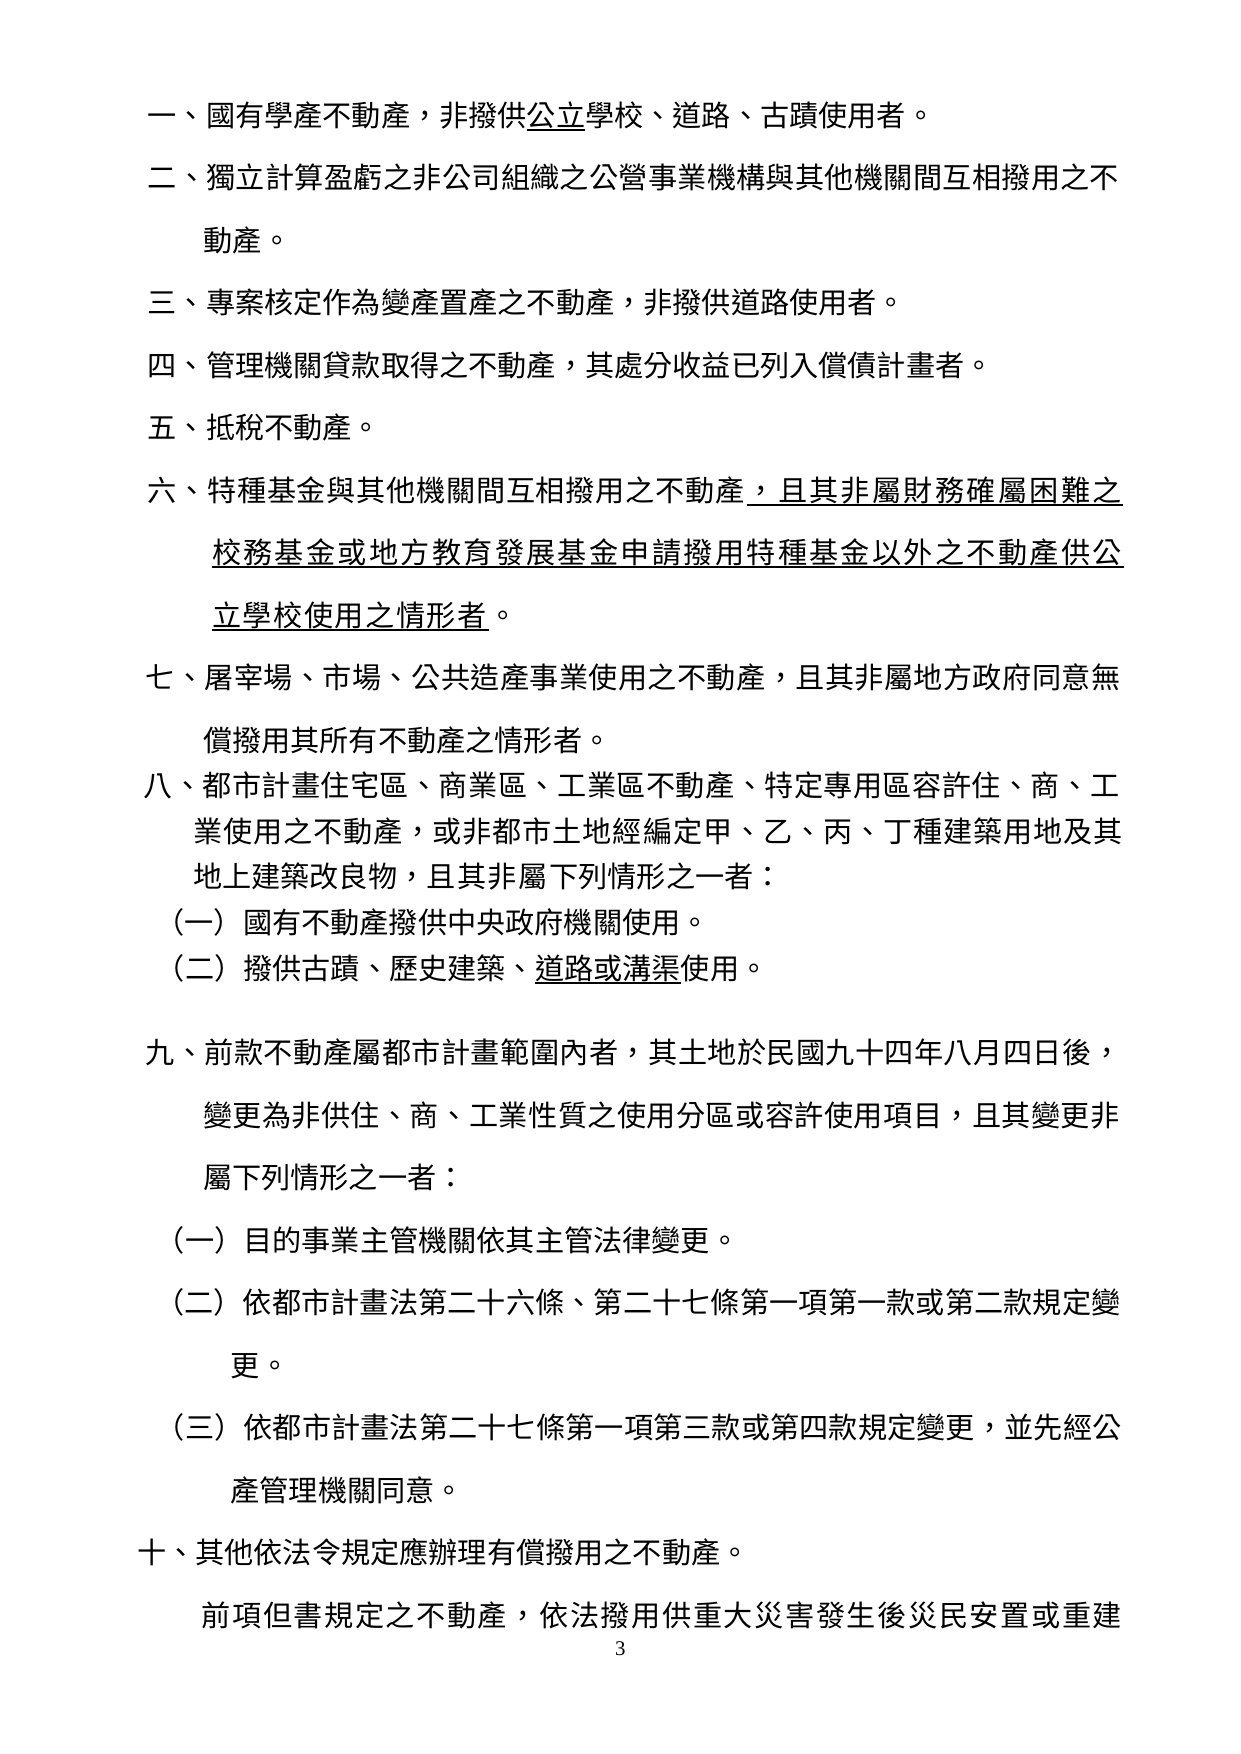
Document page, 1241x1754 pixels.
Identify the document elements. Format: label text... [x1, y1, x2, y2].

text （二）依都市計畫法第二十六條、第二十七條第一項第一款或第二款規定變更。 [137, 1259, 1122, 1384]
text （一）國有不動產撥供中央政府機關使用。 [118, 897, 1122, 943]
text （一）目的事業主管機關依其主管法律變更。 [156, 1197, 1122, 1259]
text 三、專案核定作為變產置產之不動產，非撥供道路使用者。 [147, 259, 1122, 322]
text 十、其他依法令規定應辦理有償撥用之不動產。 [137, 1509, 1122, 1572]
text 前項但書規定之不動產，依法撥用供重大災害發生後災民安置或重建 [137, 1572, 1122, 1634]
text 六、特種基金與其他機關間互相撥用之不動產，且其非屬財務確屬困難之校務基金或地方教育發展基金申請撥用特種基金以外之不動產供公立學校使用之情形者。 [147, 447, 1122, 634]
text 四、管理機關貸款取得之不動產，其處分收益已列入償債計畫者。 [147, 322, 1122, 384]
text 八、都市計畫住宅區、商業區、工業區不動產、特定專用區容許住、商、工業使用之不動產，或非都市土地經編定甲、乙、丙、丁種建築用地及其地上建築改良物，且其非屬下列情形之一者： [143, 759, 1122, 897]
text 九、前款不動產屬都市計畫範圍內者，其土地於民國九十四年八月四日後，變更為非供住、商、工業性質之使用分區或容許使用項目，且其變更非屬下列情形之一者： [145, 1009, 1122, 1197]
text 二、獨立計算盈虧之非公司組織之公營事業機構與其他機關間互相撥用之不動產。 [147, 134, 1122, 259]
text 一、國有學產不動產，非撥供公立學校、道路、古蹟使用者。 [147, 72, 1122, 134]
text （二）撥供古蹟、歷史建築、道路或溝渠使用。 [156, 943, 1122, 989]
text （三）依都市計畫法第二十七條第一項第三款或第四款規定變更，並先經公產管理機關同意。 [156, 1384, 1122, 1509]
text 七、屠宰場、市場、公共造產事業使用之不動產，且其非屬地方政府同意無償撥用其所有不動產之情形者。 [145, 634, 1122, 759]
text 五、抵稅不動產。 [147, 384, 1122, 447]
